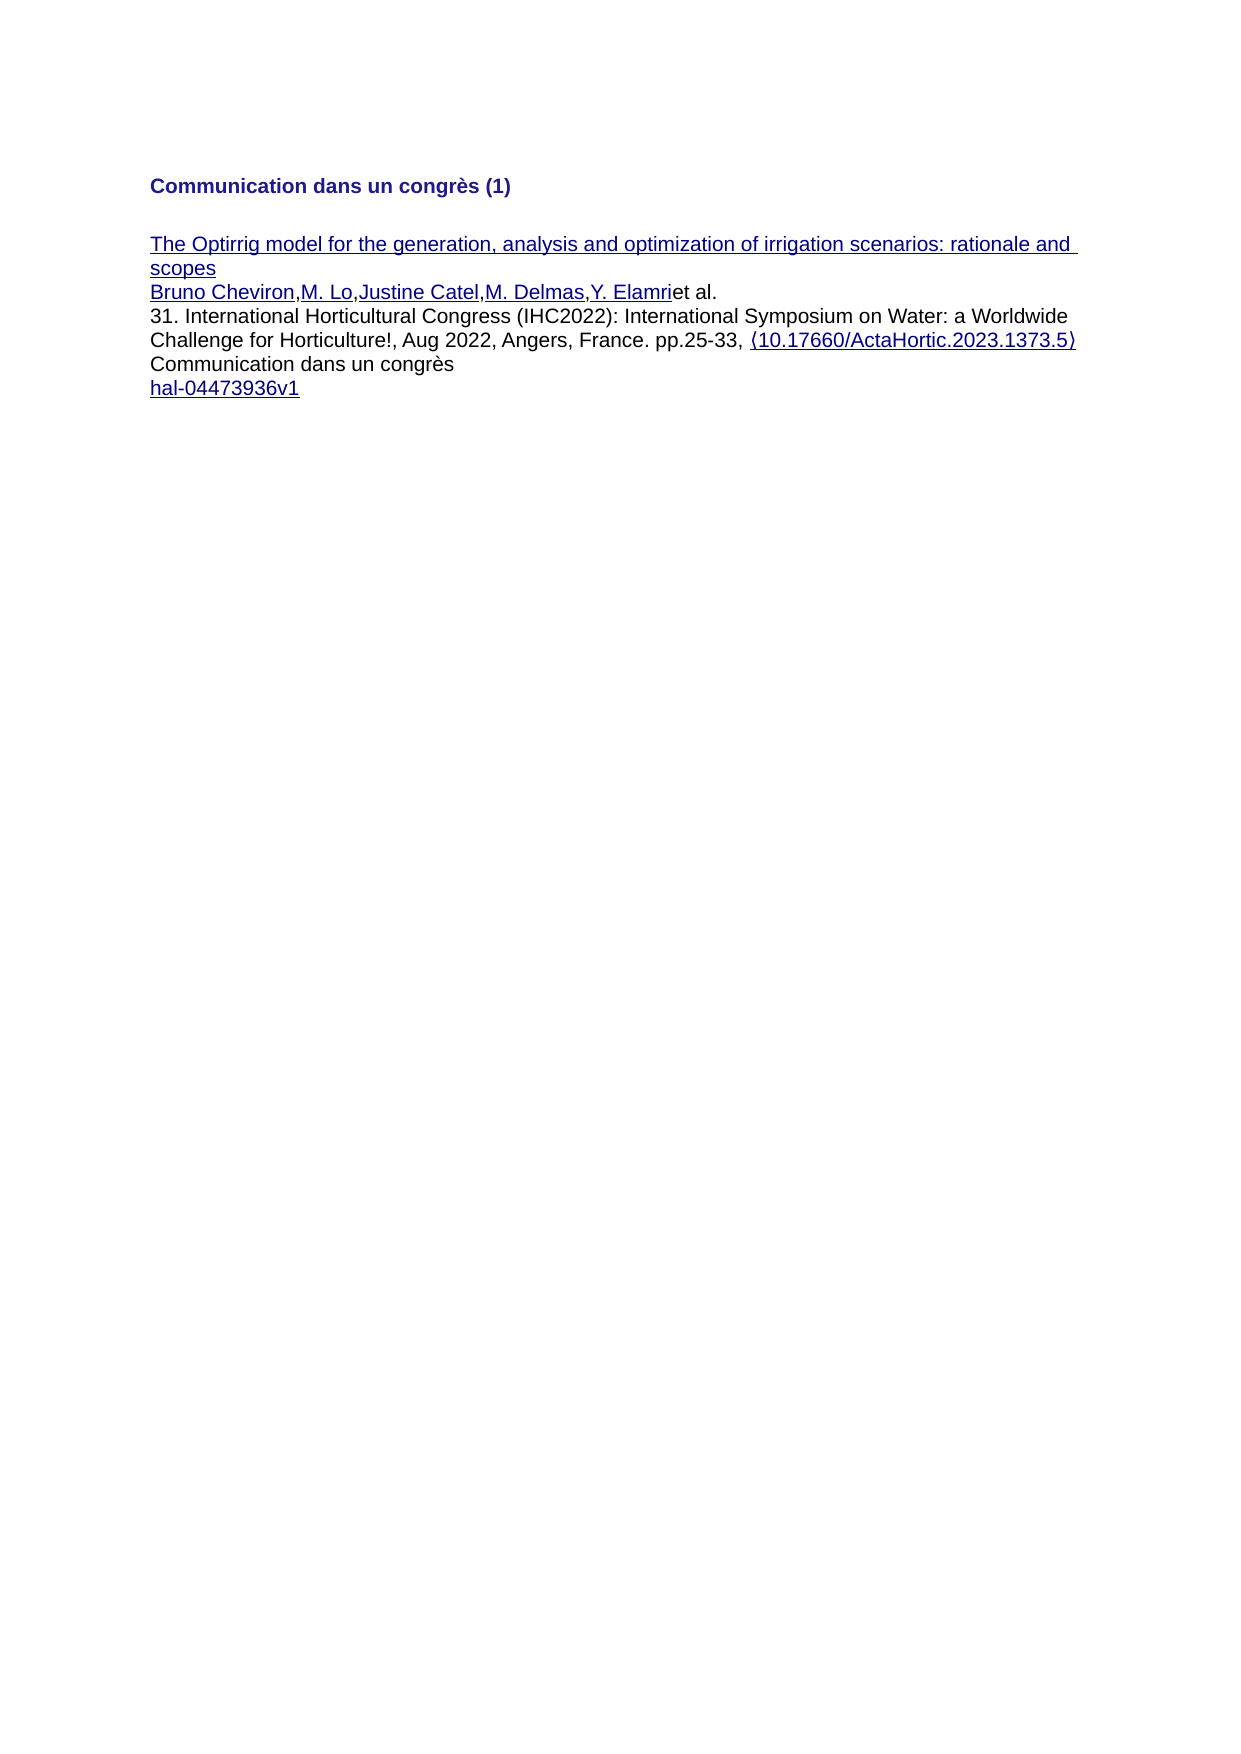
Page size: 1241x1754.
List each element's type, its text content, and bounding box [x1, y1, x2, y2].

subtitle Communication dans un congrès (1) [150, 174, 1090, 198]
table_header The Optirrig model for the generation, analysis and optimization of irrigation scenarios: rationale and scopes Bruno Cheviron,M. Lo,Justine Catel,M. Delmas,Y. Elamriet al. 31. International Horticultural Congress (IHC2022): International Symposium on Water: a Worldwide Challenge for Horticulture!, Aug 2022, Angers, France. pp.25-33, ⟨10.17660/ActaHortic.2023.1373.5⟩ Communication dans un congrès hal-04473936v1 [150, 232, 1090, 400]
